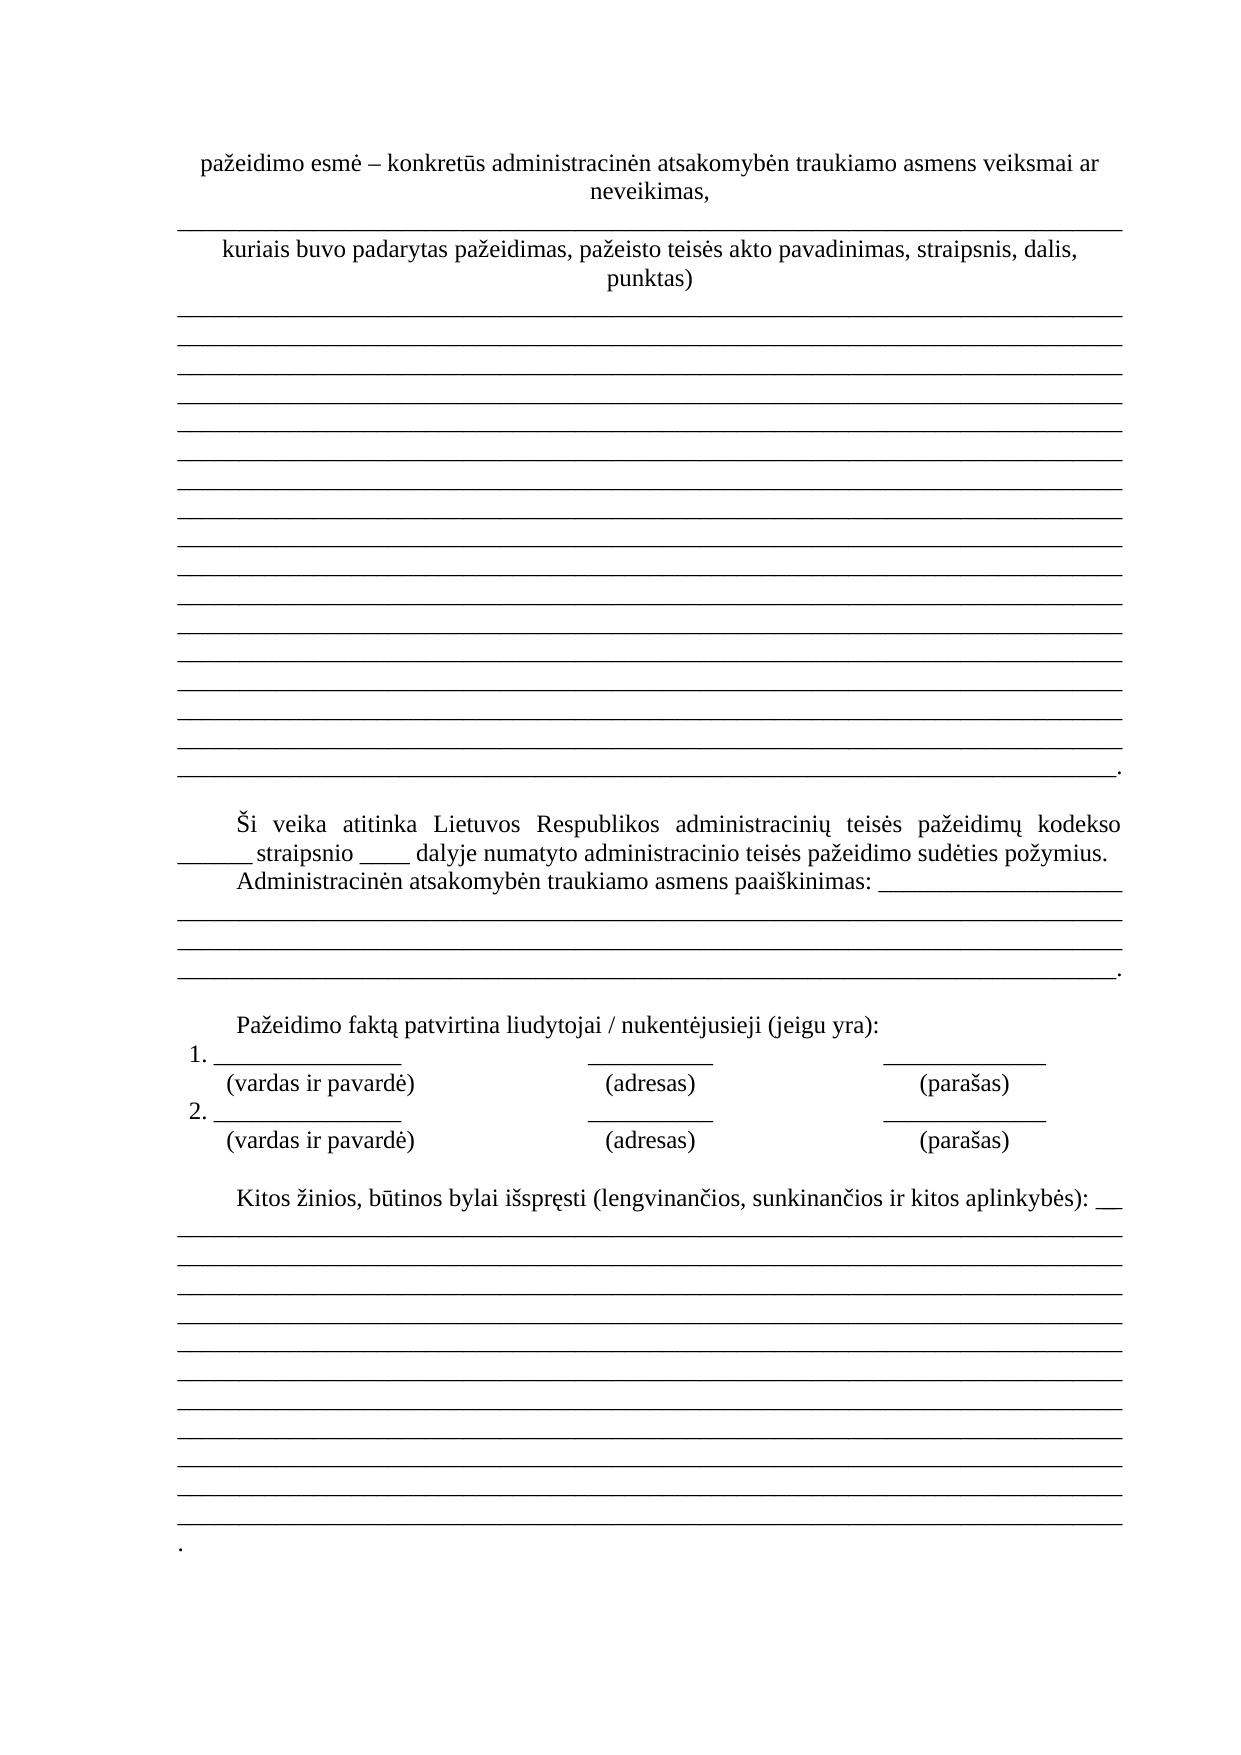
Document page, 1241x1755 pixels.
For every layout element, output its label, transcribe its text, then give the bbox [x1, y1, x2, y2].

text _ [177, 1298, 1122, 1323]
text _ [177, 1326, 1122, 1351]
table_cell __________ (adresas) [494, 1096, 807, 1154]
text _ [177, 349, 1122, 374]
table_header 1. _______________ (vardas ir pavardė) [177, 1039, 494, 1096]
text _ [177, 493, 1122, 518]
text _ [177, 579, 1122, 604]
text _ [177, 435, 1122, 460]
text _ [177, 1499, 1122, 1524]
table_header _____________ (parašas) [807, 1039, 1122, 1096]
text _ [177, 1470, 1122, 1495]
text _ [177, 665, 1122, 690]
text _ [177, 205, 1122, 230]
text _ [177, 521, 1122, 546]
text _ [177, 320, 1122, 345]
text _ [177, 1240, 1122, 1265]
text _ [177, 1384, 1122, 1409]
text Kitos žinios, būtinos bylai išspręsti (lengvinančios, sunkinančios ir kitos aplinkybės): [177, 1183, 1122, 1211]
text Administracinėn atsakomybėn traukiamo asmens paaiškinimas: [177, 866, 1122, 895]
text _ . [177, 751, 1122, 780]
text _ [177, 924, 1122, 949]
text pažeidimo esmė – konkretūs administracinėn atsakomybėn traukiamo asmens veiksmai ar neveikimas, [177, 148, 1122, 205]
text _ [177, 1355, 1122, 1380]
text _ . [177, 953, 1122, 981]
text _ [177, 1211, 1122, 1236]
text _ [177, 406, 1122, 431]
table_cell 2. _______________ (vardas ir pavardė) [177, 1096, 494, 1154]
text _ [177, 291, 1122, 316]
text kuriais buvo padarytas pažeidimas, pažeisto teisės akto pavadinimas, straipsnis, dalis, punktas) [177, 234, 1122, 291]
text _ [177, 550, 1122, 575]
text Pažeidimo faktą patvirtina liudytojai / nukentėjusieji (jeigu yra): [177, 1010, 1122, 1039]
text _ [177, 1413, 1122, 1438]
text _ [177, 1441, 1122, 1466]
text _ [177, 636, 1122, 661]
text _ [177, 694, 1122, 719]
table_header __________ (adresas) [494, 1039, 807, 1096]
text . [177, 1528, 1122, 1556]
text _ [177, 723, 1122, 748]
text _ [177, 608, 1122, 633]
text _ [177, 378, 1122, 403]
text _ [177, 464, 1122, 489]
text _ [177, 1269, 1122, 1294]
text _ [177, 895, 1122, 920]
table_cell _____________ (parašas) [807, 1096, 1122, 1154]
text Ši veika atitinka Lietuvos Respublikos administracinių teisės pažeidimų kodekso ______ straipsnio ____ dalyje numatyto administracinio teisės pažeidimo sudėties požymius. [177, 809, 1122, 866]
